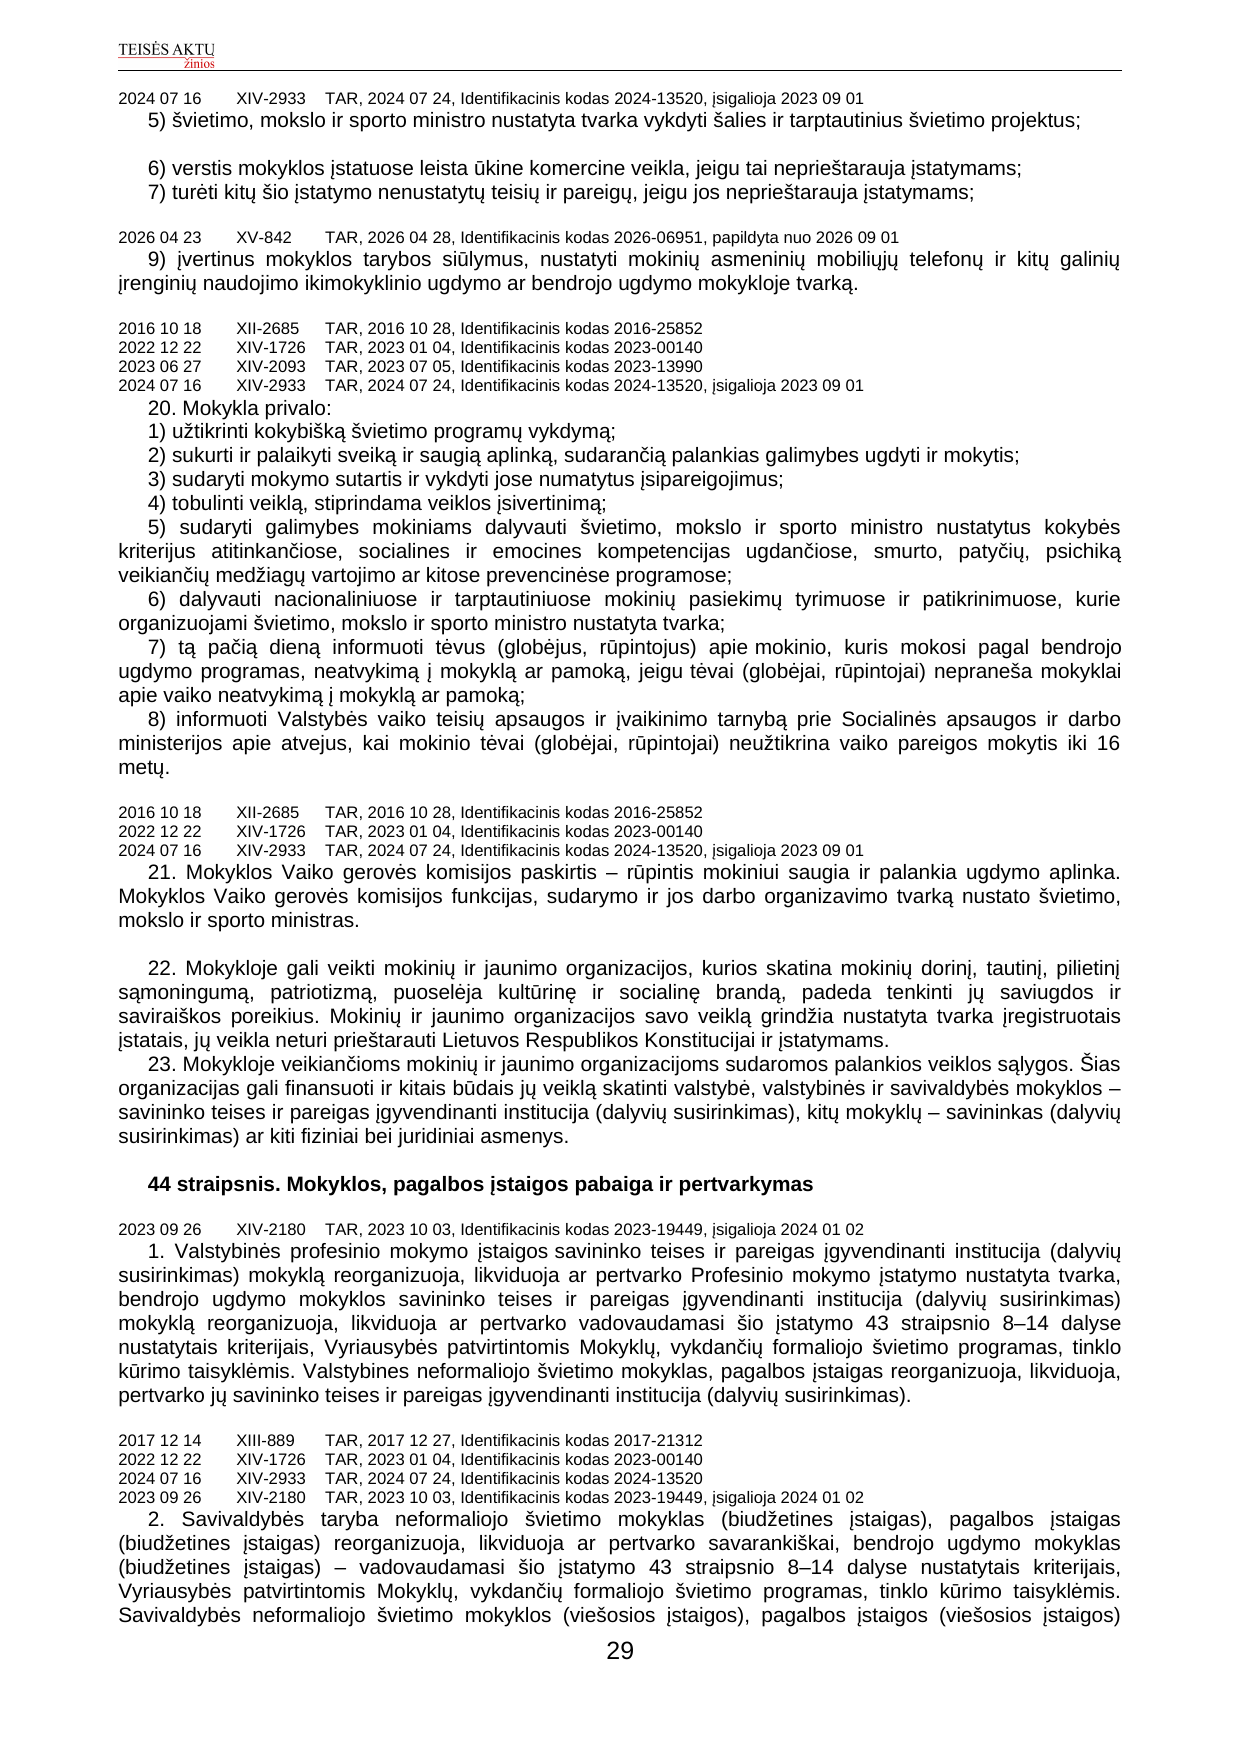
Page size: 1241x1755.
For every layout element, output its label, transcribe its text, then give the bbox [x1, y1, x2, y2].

text 2024 07 16 XIV-2933 TAR, 2024 07 24, Identifikacinis kodas 2024-13520, įsigalioja 2023 09 01 [118, 841, 1122, 860]
text 2) sukurti ir palaikyti sveiką ir saugią aplinką, sudarančią palankias galimybes ugdyti ir mokytis; [118, 443, 1122, 467]
text 1. Valstybinės profesinio mokymo įstaigos savininko teises ir pareigas įgyvendinanti institucija (dalyvių susirinkimas) mokyklą reorganizuoja, likviduoja ar pertvarko Profesinio mokymo įstatymo nustatyta tvarka, bendrojo ugdymo mokyklos savininko teises ir pareigas įgyvendinanti institucija (dalyvių susirinkimas) mokyklą reorganizuoja, likviduoja ar pertvarko vadovaudamasi šio įstatymo 43 straipsnio 8–14 dalyse nustatytais kriterijais, Vyriausybės patvirtintomis Mokyklų, vykdančių formaliojo švietimo programas, tinklo kūrimo taisyklėmis. Valstybines neformaliojo švietimo mokyklas, pagalbos įstaigas reorganizuoja, likviduoja, pertvarko jų savininko teises ir pareigas įgyvendinanti institucija (dalyvių susirinkimas). [118, 1239, 1122, 1406]
text 5) sudaryti galimybes mokiniams dalyvauti švietimo, mokslo ir sporto ministro nustatytus kokybės kriterijus atitinkančiose, socialines ir emocines kompetencijas ugdančiose, smurto, patyčių, psichiką veikiančių medžiagų vartojimo ar kitose prevencinėse programose; [118, 515, 1122, 587]
text 20. Mokykla privalo: [118, 395, 1122, 419]
text 2022 12 22 XIV-1726 TAR, 2023 01 04, Identifikacinis kodas 2023-00140 [118, 1449, 1122, 1469]
text 2022 12 22 XIV-1726 TAR, 2023 01 04, Identifikacinis kodas 2023-00140 [118, 338, 1122, 357]
text 44 straipsnis. Mokyklos, pagalbos įstaigos pabaiga ir pertvarkymas [118, 1172, 1122, 1196]
text 2024 07 16 XIV-2933 TAR, 2024 07 24, Identifikacinis kodas 2024-13520, įsigalioja 2023 09 01 [118, 89, 1122, 108]
text 5) švietimo, mokslo ir sporto ministro nustatyta tvarka vykdyti šalies ir tarptautinius švietimo projektus; [118, 108, 1122, 132]
text 9) įvertinus mokyklos tarybos siūlymus, nustatyti mokinių asmeninių mobiliųjų telefonų ir kitų galinių įrenginių naudojimo ikimokyklinio ugdymo ar bendrojo ugdymo mokykloje tvarką. [118, 247, 1122, 295]
text 7) turėti kitų šio įstatymo nenustatytų teisių ir pareigų, jeigu jos neprieštarauja įstatymams; [118, 180, 1122, 204]
text 23. Mokykloje veikiančioms mokinių ir jaunimo organizacijoms sudaromos palankios veiklos sąlygos. Šias organizacijas gali finansuoti ir kitais būdais jų veiklą skatinti valstybė, valstybinės ir savivaldybės mokyklos – savininko teises ir pareigas įgyvendinanti institucija (dalyvių susirinkimas), kitų mokyklų – savininkas (dalyvių susirinkimas) ar kiti fiziniai bei juridiniai asmenys. [118, 1052, 1122, 1148]
text 21. Mokyklos Vaiko gerovės komisijos paskirtis – rūpintis mokiniui saugia ir palankia ugdymo aplinka. Mokyklos Vaiko gerovės komisijos funkcijas, sudarymo ir jos darbo organizavimo tvarką nustato švietimo, mokslo ir sporto ministras. [118, 860, 1122, 932]
text 2. Savivaldybės taryba neformaliojo švietimo mokyklas (biudžetines įstaigas), pagalbos įstaigas (biudžetines įstaigas) reorganizuoja, likviduoja ar pertvarko savarankiškai, bendrojo ugdymo mokyklas (biudžetines įstaigas) – vadovaudamasi šio įstatymo 43 straipsnio 8–14 dalyse nustatytais kriterijais, Vyriausybės patvirtintomis Mokyklų, vykdančių formaliojo švietimo programas, tinklo kūrimo taisyklėmis. Savivaldybės neformaliojo švietimo mokyklos (viešosios įstaigos), pagalbos įstaigos (viešosios įstaigos) [118, 1507, 1122, 1627]
text 2022 12 22 XIV-1726 TAR, 2023 01 04, Identifikacinis kodas 2023-00140 [118, 822, 1122, 841]
text 2023 09 26 XIV-2180 TAR, 2023 10 03, Identifikacinis kodas 2023-19449, įsigalioja 2024 01 02 [118, 1488, 1122, 1507]
text 8) informuoti Valstybės vaiko teisių apsaugos ir įvaikinimo tarnybą prie Socialinės apsaugos ir darbo ministerijos apie atvejus, kai mokinio tėvai (globėjai, rūpintojai) neužtikrina vaiko pareigos mokytis iki 16 metų. [118, 707, 1122, 779]
text 6) dalyvauti nacionaliniuose ir tarptautiniuose mokinių pasiekimų tyrimuose ir patikrinimuose, kurie organizuojami švietimo, mokslo ir sporto ministro nustatyta tvarka; [118, 587, 1122, 635]
text 3) sudaryti mokymo sutartis ir vykdyti jose numatytus įsipareigojimus; [118, 467, 1122, 491]
text 7) tą pačią dieną informuoti tėvus (globėjus, rūpintojus) apie mokinio, kuris mokosi pagal bendrojo ugdymo programas, neatvykimą į mokyklą ar pamoką, jeigu tėvai (globėjai, rūpintojai) nepraneša mokyklai apie vaiko neatvykimą į mokyklą ar pamoką; [118, 635, 1122, 707]
text 6) verstis mokyklos įstatuose leista ūkine komercine veikla, jeigu tai neprieštarauja įstatymams; [118, 156, 1122, 180]
text 2026 04 23 XV-842 TAR, 2026 04 28, Identifikacinis kodas 2026-06951, papildyta nuo 2026 09 01 [118, 228, 1122, 247]
text 4) tobulinti veiklą, stiprindama veiklos įsivertinimą; [118, 491, 1122, 515]
text 2016 10 18 XII-2685 TAR, 2016 10 28, Identifikacinis kodas 2016-25852 [118, 319, 1122, 338]
text 2016 10 18 XII-2685 TAR, 2016 10 28, Identifikacinis kodas 2016-25852 [118, 803, 1122, 822]
text 22. Mokykloje gali veikti mokinių ir jaunimo organizacijos, kurios skatina mokinių dorinį, tautinį, pilietinį sąmoningumą, patriotizmą, puoselėja kultūrinę ir socialinę brandą, padeda tenkinti jų saviugdos ir saviraiškos poreikius. Mokinių ir jaunimo organizacijos savo veiklą grindžia nustatyta tvarka įregistruotais įstatais, jų veikla neturi prieštarauti Lietuvos Respublikos Konstitucijai ir įstatymams. [118, 956, 1122, 1052]
text 2023 06 27 XIV-2093 TAR, 2023 07 05, Identifikacinis kodas 2023-13990 [118, 357, 1122, 376]
text 2024 07 16 XIV-2933 TAR, 2024 07 24, Identifikacinis kodas 2024-13520 [118, 1469, 1122, 1488]
text 1) užtikrinti kokybišką švietimo programų vykdymą; [118, 419, 1122, 443]
text 2023 09 26 XIV-2180 TAR, 2023 10 03, Identifikacinis kodas 2023-19449, įsigalioja 2024 01 02 [118, 1219, 1122, 1239]
text 2017 12 14 XIII-889 TAR, 2017 12 27, Identifikacinis kodas 2017-21312 [118, 1430, 1122, 1449]
text 2024 07 16 XIV-2933 TAR, 2024 07 24, Identifikacinis kodas 2024-13520, įsigalioja 2023 09 01 [118, 376, 1122, 395]
